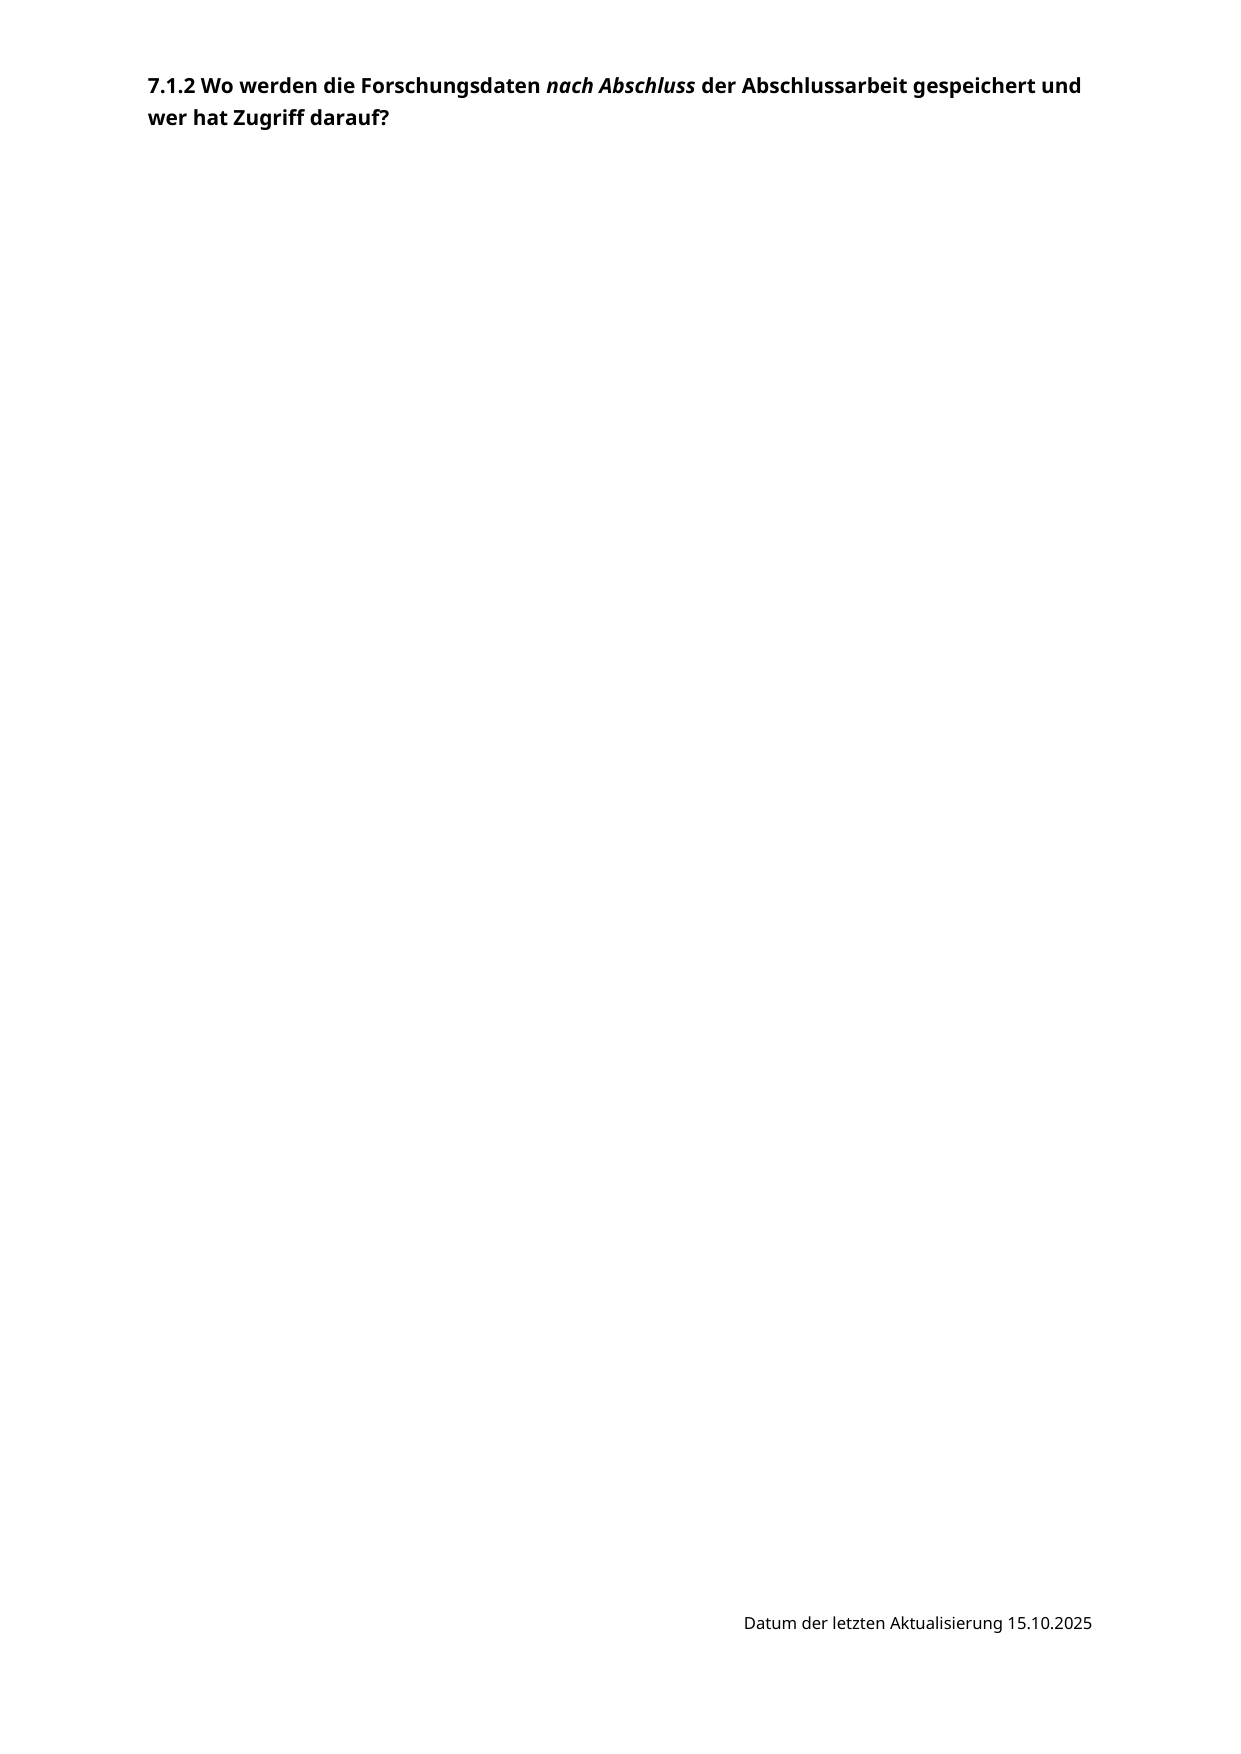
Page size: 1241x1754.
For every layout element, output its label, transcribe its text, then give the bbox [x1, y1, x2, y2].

text 7.1.2 Wo werden die Forschungsdaten nach Abschluss der Abschlussarbeit gespeichert und wer hat Zugriff darauf? [148, 71, 1093, 132]
